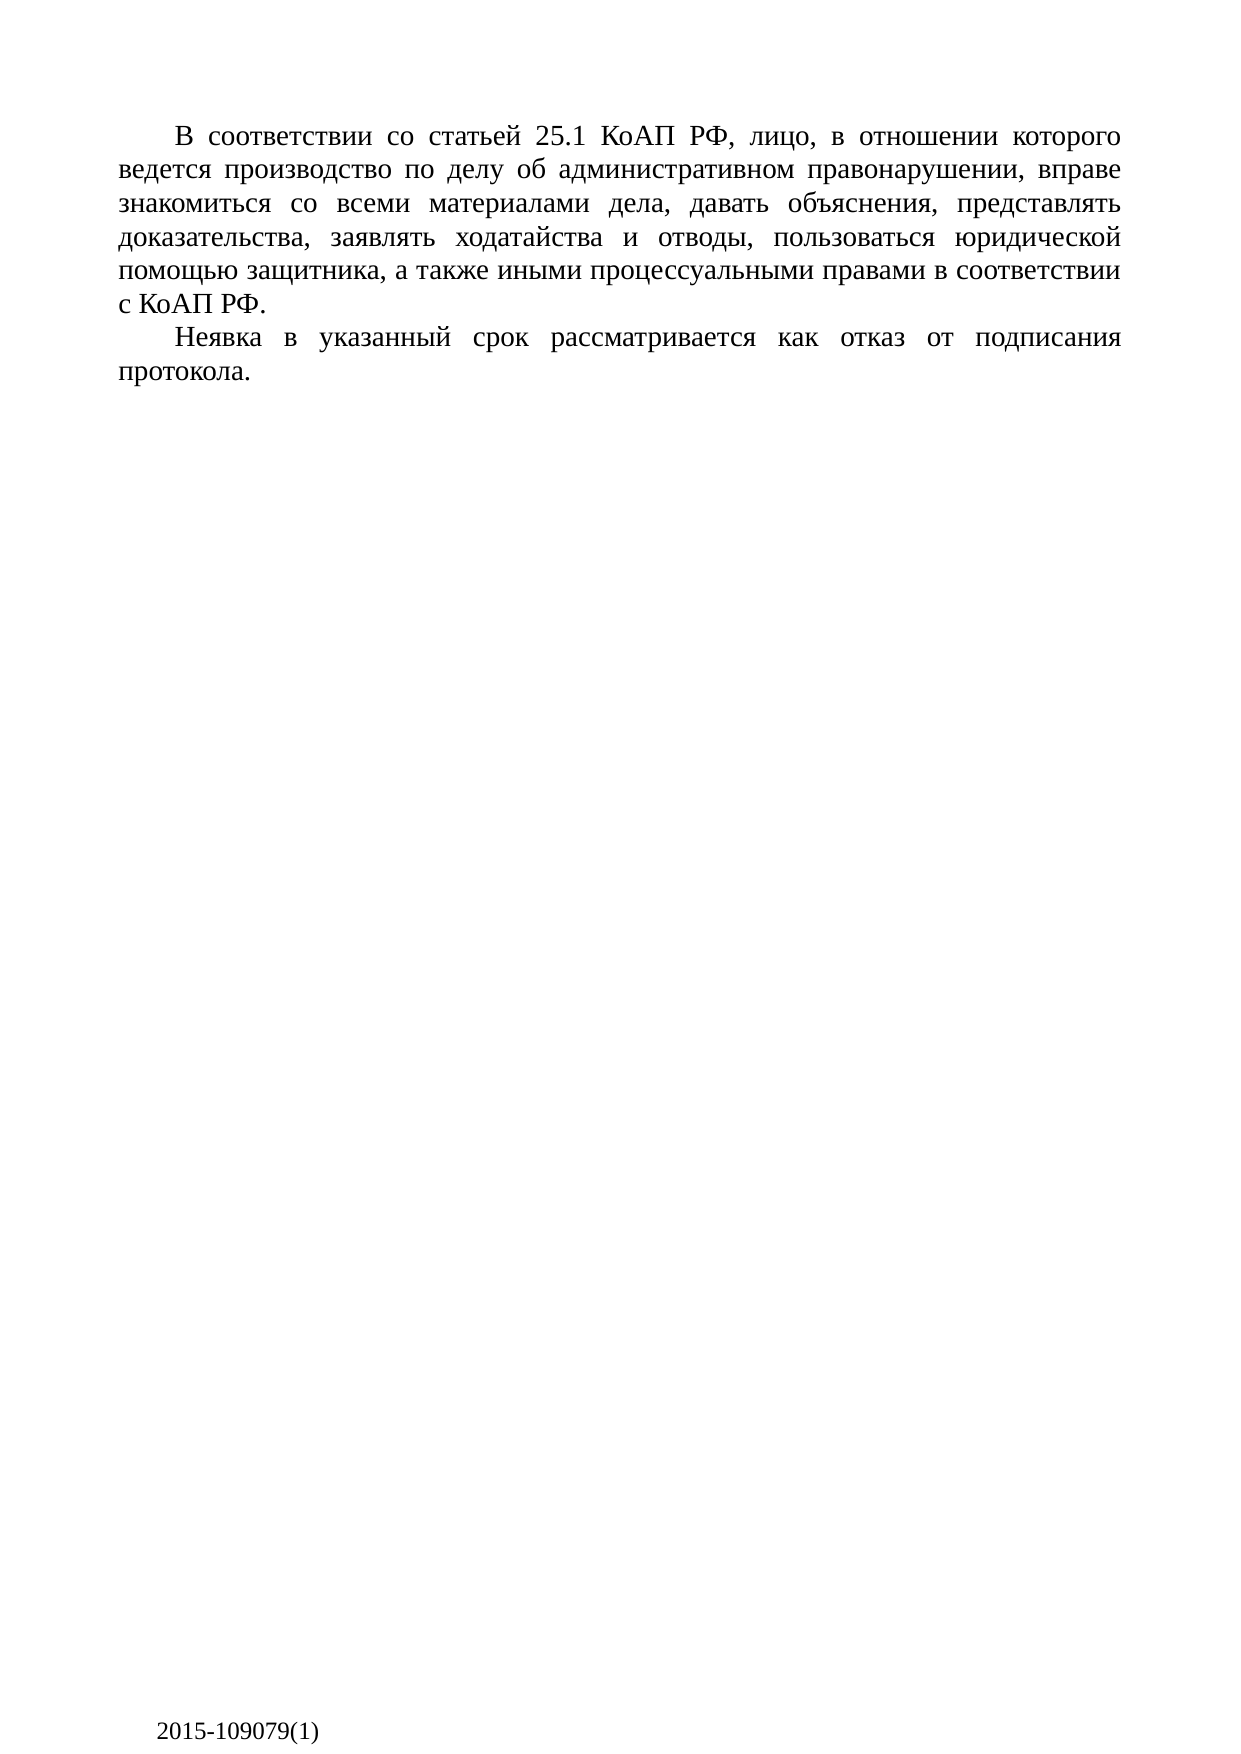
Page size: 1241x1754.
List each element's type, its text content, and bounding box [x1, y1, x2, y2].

text В соответствии со статьей 25.1 КоАП РФ, лицо, в отношении которого ведется производство по делу об административном правонарушении, вправе знакомиться со всеми материалами дела, давать объяснения, представлять доказательства, заявлять ходатайства и отводы, пользоваться юридической помощью защитника, а также иными процессуальными правами в соответствии с КоАП РФ. [118, 118, 1122, 319]
text Неявка в указанный срок рассматривается как отказ от подписания протокола. [118, 319, 1122, 386]
